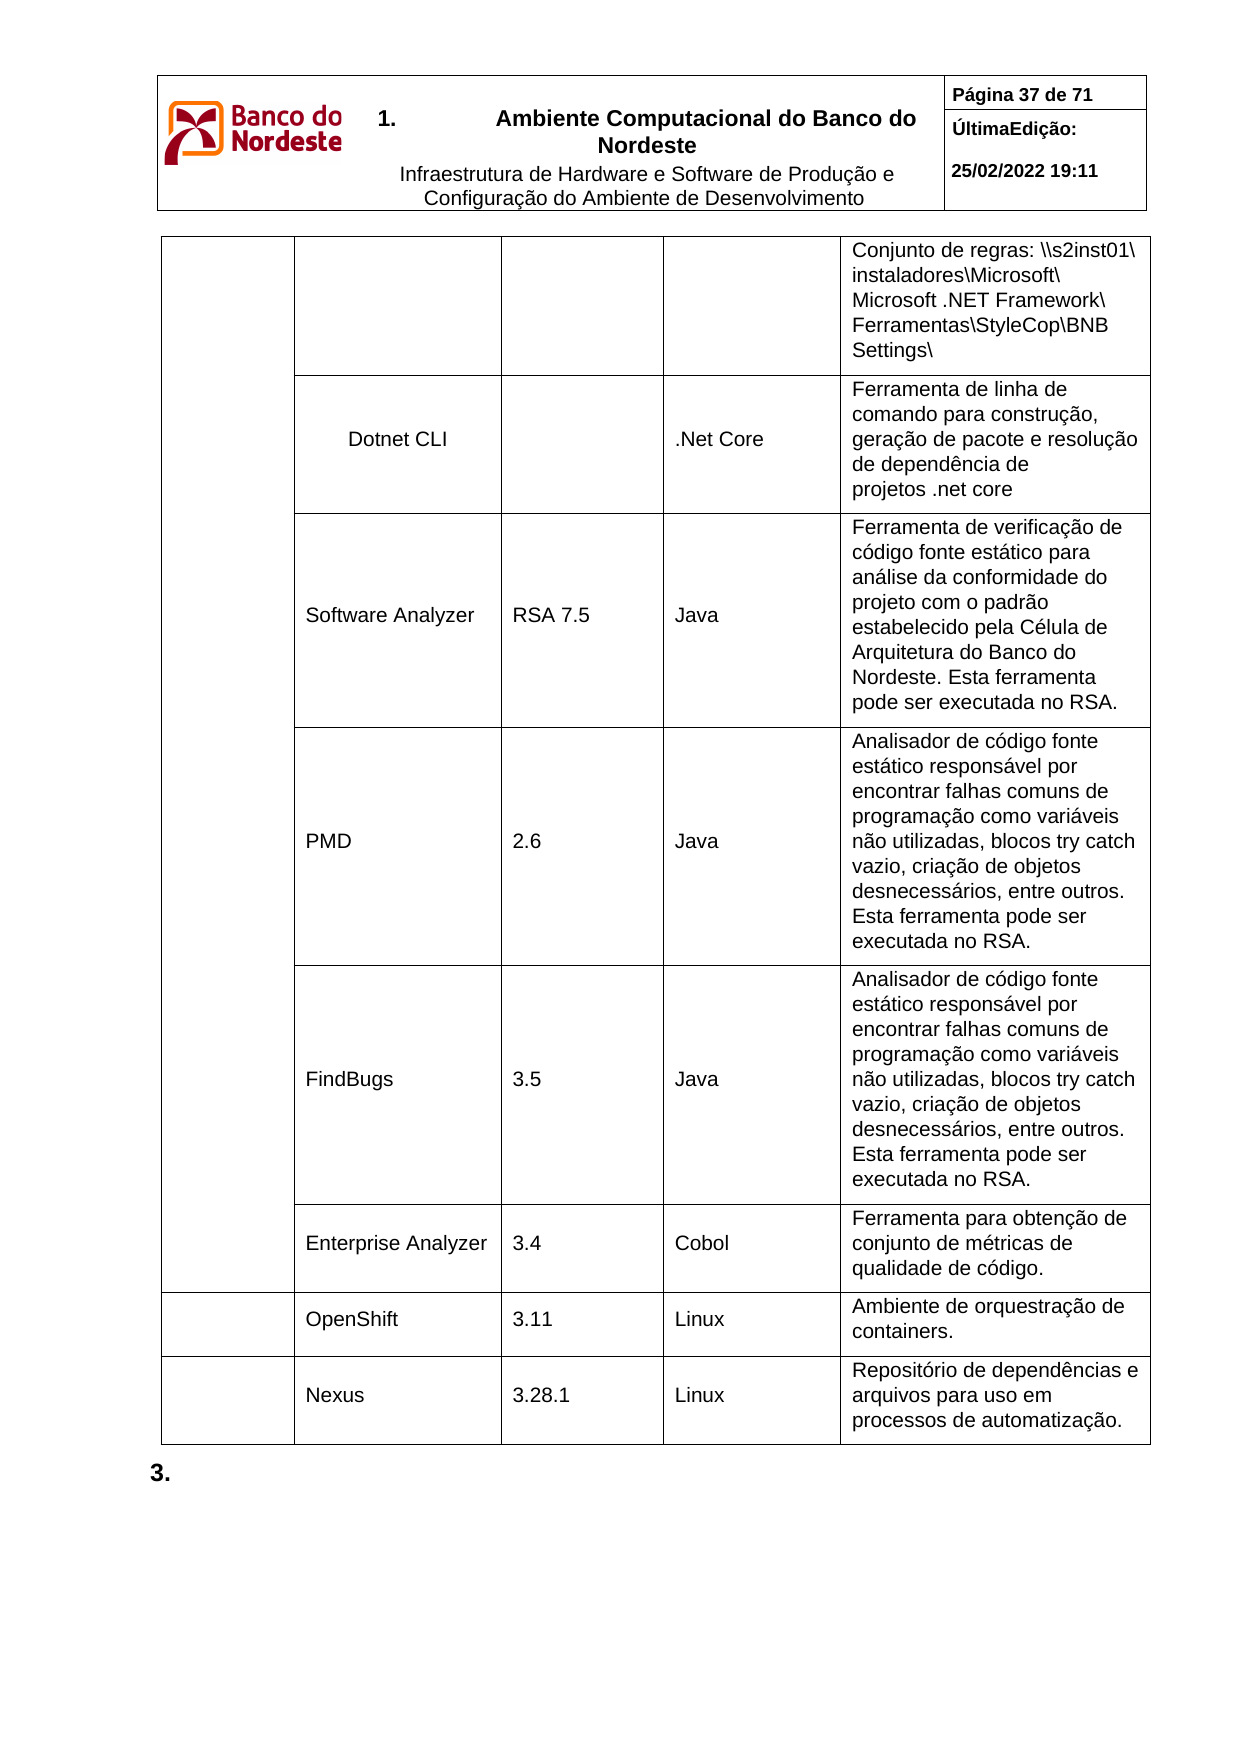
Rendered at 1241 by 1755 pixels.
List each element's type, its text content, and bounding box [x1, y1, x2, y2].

table_cell FindBugs [295, 966, 501, 1204]
table_cell Java [664, 728, 840, 965]
table_cell [162, 1293, 294, 1356]
table_cell Dotnet CLI [295, 376, 501, 513]
table_cell RSA 7.5 [502, 514, 663, 727]
table_cell 3.11 [502, 1293, 663, 1356]
table_cell [162, 237, 294, 1292]
table_cell 3.4 [502, 1205, 663, 1292]
table_cell [295, 237, 501, 374]
table_cell Analisador de código fonte estático responsável por encontrar falhas comuns de programação como variáveis não utilizadas, blocos try catch vazio, criação de objetos desnecessários, entre outros. Esta ferramenta pode ser executada no RSA. [841, 728, 1150, 965]
table_cell [502, 237, 663, 374]
table_cell Conjunto de regras: \\s2inst01\instaladores\Microsoft\Microsoft .NET Framework\Ferramentas\StyleCop\BNB Settings\ [841, 237, 1150, 374]
table_cell Cobol [664, 1205, 840, 1292]
table_cell 2.6 [502, 728, 663, 965]
table_cell Ferramenta de linha de comando para construção, geração de pacote e resolução de dependência de projetos .net core [841, 376, 1150, 513]
table_cell Analisador de código fonte estático responsável por encontrar falhas comuns de programação como variáveis não utilizadas, blocos try catch vazio, criação de objetos desnecessários, entre outros. Esta ferramenta pode ser executada no RSA. [841, 966, 1150, 1204]
table_cell [664, 237, 840, 374]
table_cell Ferramenta de verificação de código fonte estático para análise da conformidade do projeto com o padrão estabelecido pela Célula de Arquitetura do Banco do Nordeste. Esta ferramenta pode ser executada no RSA. [841, 514, 1150, 727]
table_cell Ferramenta para obtenção de conjunto de métricas de qualidade de código. [841, 1205, 1150, 1292]
table_cell 3.28.1 [502, 1357, 663, 1444]
table_cell Ambiente de orquestração de containers. [841, 1293, 1150, 1356]
table_cell Enterprise Analyzer [295, 1205, 501, 1292]
table_cell Repositório de dependências e arquivos para uso em processos de automatização. [841, 1357, 1150, 1444]
table_cell .Net Core [664, 376, 840, 513]
table_cell OpenShift [295, 1293, 501, 1356]
table_cell Nexus [295, 1357, 501, 1444]
table_cell [502, 376, 663, 513]
table_cell Linux [664, 1357, 840, 1444]
table_cell PMD [295, 728, 501, 965]
table_cell Software Analyzer [295, 514, 501, 727]
table_cell 3.5 [502, 966, 663, 1204]
table_cell Java [664, 966, 840, 1204]
table_cell [162, 1357, 294, 1444]
table_cell Linux [664, 1293, 840, 1356]
table_cell Java [664, 514, 840, 727]
